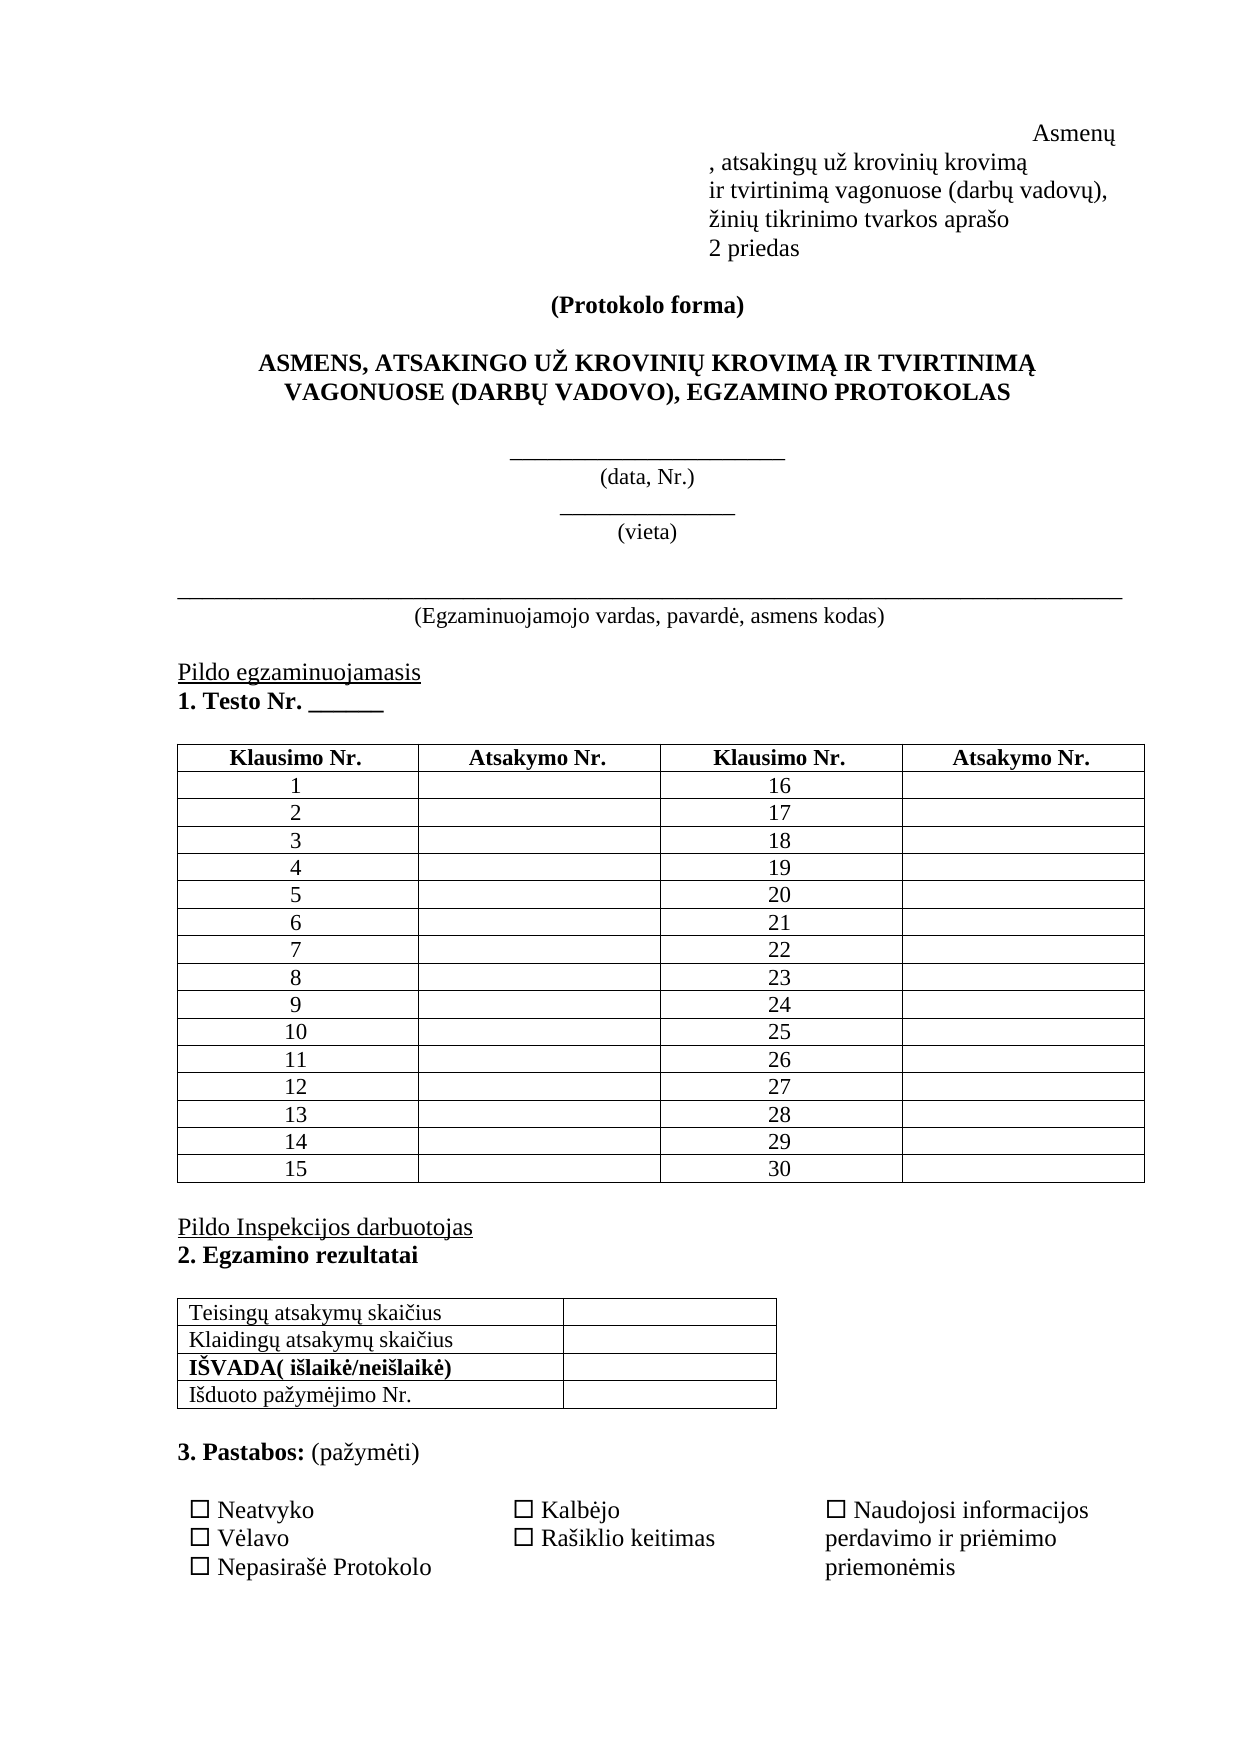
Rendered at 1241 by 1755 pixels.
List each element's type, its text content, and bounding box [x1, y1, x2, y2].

table_cell 6 [178, 909, 418, 935]
table_cell [] Rašiklio keitimas [501, 1524, 813, 1552]
table_cell 11 [178, 1046, 418, 1072]
text ______________________ [177, 434, 1117, 463]
table_cell [903, 991, 1144, 1017]
text (Egzaminuojamojo vardas, pavardė, asmens kodas) [177, 602, 1122, 628]
table_cell [903, 827, 1144, 853]
table_cell 10 [178, 1019, 418, 1045]
table_cell [564, 1326, 776, 1353]
table_cell 25 [661, 1019, 902, 1045]
text ______________ [177, 489, 1117, 518]
table_cell [903, 881, 1144, 908]
table_cell [777, 1325, 1138, 1353]
table_cell [564, 1381, 776, 1407]
table_cell [777, 1380, 1138, 1407]
text Pildo Inspekcijos darbuotojas [177, 1212, 1117, 1240]
table_cell 19 [661, 854, 902, 880]
table_cell 7 [178, 936, 418, 963]
table_cell 21 [661, 909, 902, 935]
table_cell 3 [178, 827, 418, 853]
text Pildo egzaminuojamasis [177, 657, 1117, 686]
text (data, Nr.) [177, 463, 1117, 489]
table_cell 2 [178, 799, 418, 826]
table_cell [419, 1128, 660, 1154]
text _ [177, 573, 1122, 598]
text žinių tikrinimo tvarkos aprašo [177, 204, 1117, 233]
table_header Klausimo Nr. [178, 745, 418, 771]
table_header [] Naudojosi informacijos perdavimo ir priėmimo priemonėmis [814, 1495, 1144, 1581]
table_cell [419, 881, 660, 908]
table_cell [419, 1101, 660, 1127]
table_cell Išduoto pažymėjimo Nr. [178, 1381, 563, 1407]
table_cell [501, 1552, 813, 1581]
table_cell 5 [178, 881, 418, 908]
table_cell 26 [661, 1046, 902, 1072]
table_cell 14 [178, 1128, 418, 1154]
table_cell [419, 1073, 660, 1099]
table_cell [] Vėlavo [177, 1524, 501, 1552]
text 2 priedas [177, 233, 1122, 262]
table_cell 12 [178, 1073, 418, 1099]
table_cell [419, 1155, 660, 1182]
table_header Klausimo Nr. [661, 745, 902, 771]
table_cell [419, 799, 660, 826]
table_cell 8 [178, 964, 418, 990]
table_header [] Neatvyko [177, 1495, 501, 1523]
table_cell [419, 991, 660, 1017]
table_cell [903, 1046, 1144, 1072]
table_cell [903, 1155, 1144, 1182]
table_cell [419, 827, 660, 853]
table_header Atsakymo Nr. [419, 745, 660, 771]
text (Protokolo forma) [177, 291, 1117, 319]
table_cell [419, 1046, 660, 1072]
table_cell [419, 909, 660, 935]
table_cell 22 [661, 936, 902, 963]
table_cell [903, 1073, 1144, 1099]
table_cell [777, 1353, 1138, 1380]
table_cell [903, 909, 1144, 935]
table_cell 24 [661, 991, 902, 1017]
table_cell 17 [661, 799, 902, 826]
table_cell Klaidingų atsakymų skaičius [178, 1326, 563, 1353]
table_cell [903, 854, 1144, 880]
table_cell [903, 964, 1144, 990]
table_cell [903, 1101, 1144, 1127]
table_cell 13 [178, 1101, 418, 1127]
table_cell 20 [661, 881, 902, 908]
table_header [564, 1299, 776, 1325]
table_cell [564, 1354, 776, 1380]
table_cell Išvada( išlaikė/neišlaikė) [178, 1354, 563, 1380]
table_header Atsakymo Nr. [903, 745, 1144, 771]
table_header Teisingų atsakymų skaičius [178, 1299, 563, 1325]
table_cell [419, 854, 660, 880]
table_cell [] Nepasirašė Protokolo [177, 1552, 501, 1581]
table_cell [903, 1128, 1144, 1154]
table_header [777, 1298, 1138, 1325]
table_cell [903, 1019, 1144, 1045]
table_cell 15 [178, 1155, 418, 1182]
table_cell [903, 936, 1144, 963]
text 1. Testo Nr. ______ [177, 686, 1117, 715]
table_cell 29 [661, 1128, 902, 1154]
text ir tvirtinimą vagonuose (darbų vadovų), [177, 176, 1117, 204]
text 2. Egzamino rezultatai [177, 1240, 1117, 1269]
table_cell 4 [178, 854, 418, 880]
table_cell [419, 772, 660, 798]
table_cell [903, 772, 1144, 798]
table_cell [419, 964, 660, 990]
table_cell 16 [661, 772, 902, 798]
table_cell 27 [661, 1073, 902, 1099]
text ASMENS, ATSAKINGO UŽ KROVINIŲ KROVIMĄ IR TVIRTINIMĄ VAGONUOSE (DARBŲ VADOVO), EGZAMINO PROTOKOLAS [177, 348, 1117, 406]
table_cell [903, 799, 1144, 826]
table_cell [419, 936, 660, 963]
table_cell 28 [661, 1101, 902, 1127]
table_cell [419, 1019, 660, 1045]
table_cell 1 [178, 772, 418, 798]
table_header [] Kalbėjo [501, 1495, 813, 1523]
text 3. Pastabos: (pažymėti) [177, 1437, 1117, 1466]
text Asmenų, atsakingų už krovinių krovimą [709, 118, 1117, 176]
table_cell 18 [661, 827, 902, 853]
table_cell 9 [178, 991, 418, 1017]
table_cell 23 [661, 964, 902, 990]
table_cell 30 [661, 1155, 902, 1182]
text (vieta) [177, 518, 1117, 544]
